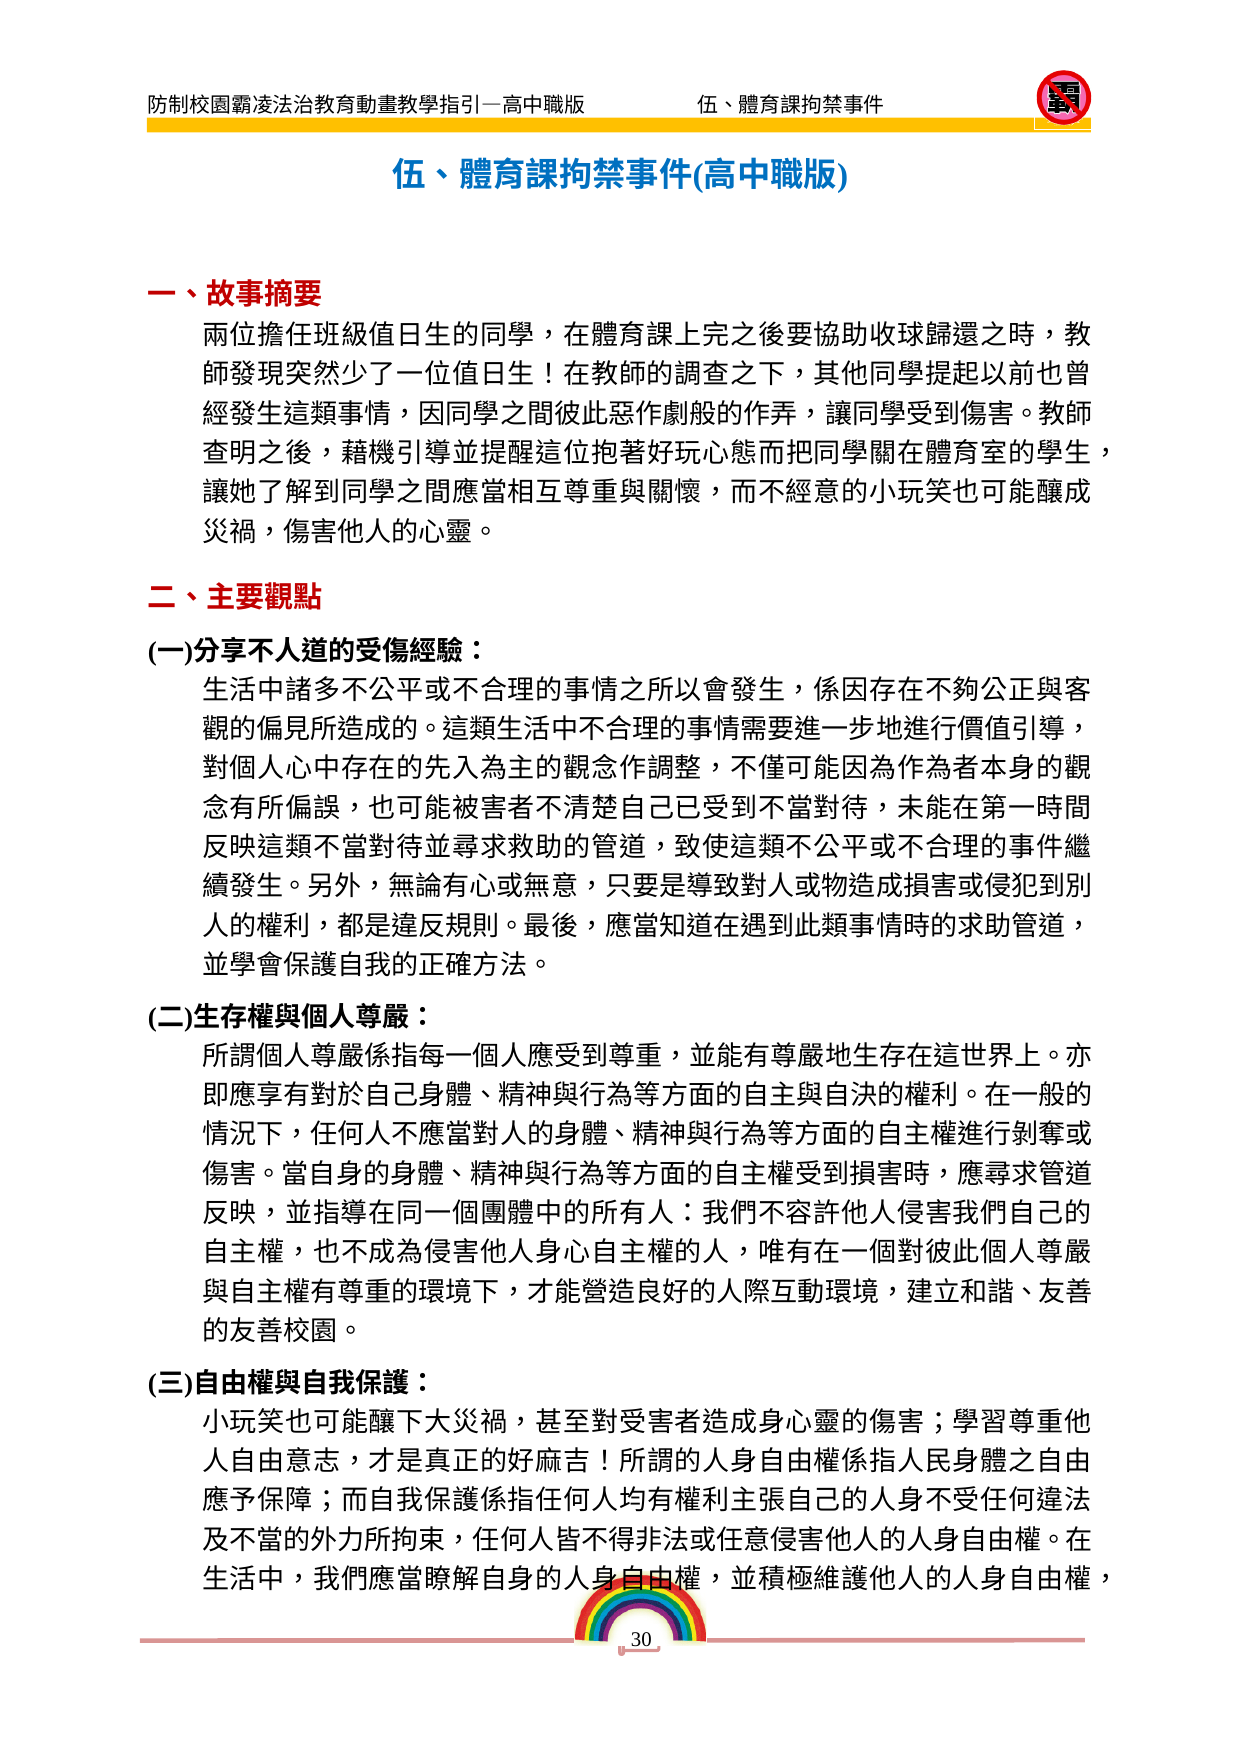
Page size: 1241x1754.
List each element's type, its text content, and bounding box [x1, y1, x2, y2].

text 伍、體育課拘禁事件(高中職版) [148, 148, 1092, 196]
picture [625, 1571, 640, 1575]
picture [652, 1580, 659, 1586]
text 二、主要觀點 [148, 574, 1092, 616]
text (一)分享不人道的受傷經驗： [148, 629, 1092, 668]
picture [574, 1571, 707, 1646]
text 所謂個人尊嚴係指每一個人應受到尊重，並能有尊嚴地生存在這世界上。亦即應享有對於自己身體、精神與行為等方面的自主與自決的權利。在一般的情況下，任何人不應當對人的身體、精神與行為等方面的自主權進行剝奪或傷害。當自身的身體、精神與行為等方面的自主權受到損害時，應尋求管道反映，並指導在同一個團體中的所有人：我們不容許他人侵害我們自己的自主權，也不成為侵害他人身心自主權的人，唯有在一個對彼此個人尊嚴與自主權有尊重的環境下，才能營造良好的人際互動環境，建立和諧、友善的友善校園。 [202, 1034, 1092, 1348]
picture [625, 1583, 640, 1587]
text 生活中諸多不公平或不合理的事情之所以會發生，係因存在不夠公正與客觀的偏見所造成的。這類生活中不合理的事情需要進一步地進行價值引導，對個人心中存在的先入為主的觀念作調整，不僅可能因為作為者本身的觀念有所偏誤，也可能被害者不清楚自己已受到不當對待，未能在第一時間反映這類不當對待並尋求救助的管道，致使這類不公平或不合理的事件繼續發生。另外，無論有心或無意，只要是導致對人或物造成損害或侵犯到別人的權利，都是違反規則。最後，應當知道在遇到此類事情時的求助管道，並學會保護自我的正確方法。 [202, 668, 1092, 982]
text 一、故事摘要 [148, 271, 1092, 313]
picture [661, 1580, 669, 1586]
text (二)生存權與個人尊嚴： [148, 994, 1092, 1034]
text (三)自由權與自我保護： [148, 1361, 1092, 1400]
picture [1034, 68, 1094, 72]
text 小玩笑也可能釀下大災禍，甚至對受害者造成身心靈的傷害；學習尊重他人自由意志，才是真正的好麻吉！所謂的人身自由權係指人民身體之自由應予保障；而自我保護係指任何人均有權利主張自己的人身不受任何違法及不當的外力所拘束，任何人皆不得非法或任意侵害他人的人身自由權。在生活中，我們應當瞭解自身的人身自由權，並積極維護他人的人身自由權，除法定特殊狀況外，不因任何事由而妨害他人的人身自主權。當我們逐漸學會愛護自我與尊重他人的各項知能後，我們能在面對各項生活中的判斷時，做出最為適當的正確作為。人身自由權的重要性絕非維護個人自身權益而已，人權所及的層面是要保障所有人身為人的基本權益。因此，我們須學習並瞭解各項人身自由權並具有自我保護的知能。 [202, 1400, 1092, 1596]
text 兩位擔任班級值日生的同學，在體育課上完之後要協助收球歸還之時，教師發現突然少了一位值日生！在教師的調查之下，其他同學提起以前也曾經發生這類事情，因同學之間彼此惡作劇般的作弄，讓同學受到傷害。教師查明之後，藉機引導並提醒這位抱著好玩心態而把同學關在體育室的學生，讓她了解到同學之間應當相互尊重與關懷，而不經意的小玩笑也可能釀成災禍，傷害他人的心靈。 [202, 313, 1092, 549]
picture [625, 1577, 640, 1581]
picture [661, 1573, 669, 1578]
